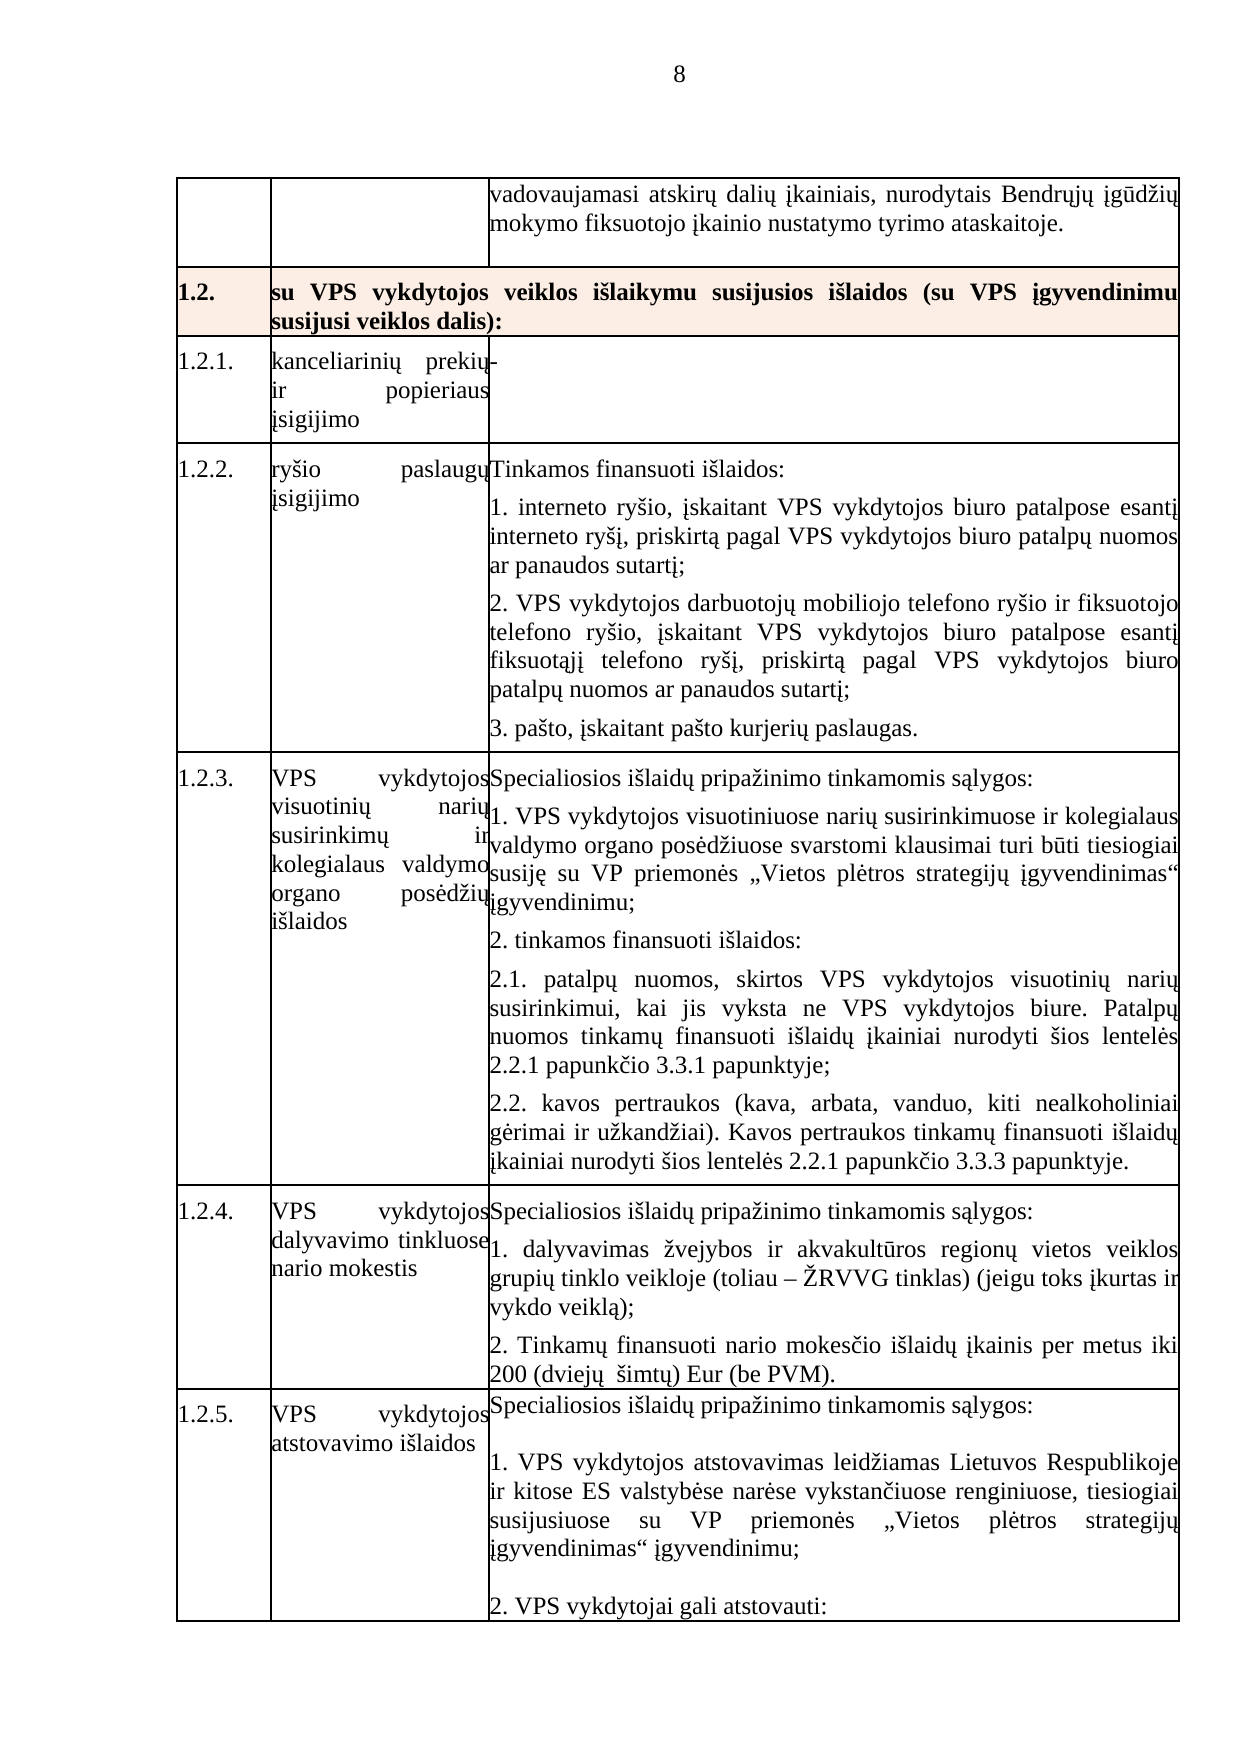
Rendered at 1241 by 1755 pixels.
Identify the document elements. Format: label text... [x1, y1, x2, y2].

table_cell Specialiosios išlaidų pripažinimo tinkamomis sąlygos: 1. VPS vykdytojos visuotiniuose narių susirinkimuose ir kolegialaus valdymo organo posėdžiuose svarstomi klausimai turi būti tiesiogiai susiję su VP priemonės „Vietos plėtros strategijų įgyvendinimas“ įgyvendinimu; 2. tinkamos finansuoti išlaidos: 2.1. patalpų nuomos, skirtos VPS vykdytojos visuotinių narių susirinkimui, kai jis vyksta ne VPS vykdytojos biure. Patalpų nuomos tinkamų finansuoti išlaidų įkainiai nurodyti šios lentelės 2.2.1 papunkčio 3.3.1 papunktyje; 2.2. kavos pertraukos (kava, arbata, vanduo, kiti nealkoholiniai gėrimai ir užkandžiai). Kavos pertraukos tinkamų finansuoti išlaidų įkainiai nurodyti šios lentelės 2.2.1 papunkčio 3.3.3 papunktyje. [490, 753, 1178, 1184]
table_cell 1.2.5. [178, 1390, 270, 1620]
table_cell ryšio paslaugų įsigijimo [272, 444, 488, 751]
table_cell 1.2.1. [178, 337, 270, 442]
table_cell 1.2.3. [178, 753, 270, 1184]
table_cell [178, 179, 270, 266]
table_cell VPS vykdytojos dalyvavimo tinkluose nario mokestis [272, 1186, 488, 1388]
table_cell 1.2.2. [178, 444, 270, 751]
table_cell VPS vykdytojos visuotinių narių susirinkimų ir kolegialaus valdymo organo posėdžių išlaidos [272, 753, 488, 1184]
table_cell - [490, 337, 1178, 442]
table_cell Specialiosios išlaidų pripažinimo tinkamomis sąlygos: 1. VPS vykdytojos atstovavimas leidžiamas Lietuvos Respublikoje ir kitose ES valstybėse narėse vykstančiuose renginiuose, tiesiogiai susijusiuose su VP priemonės „Vietos plėtros strategijų įgyvendinimas“ įgyvendinimu; 2. VPS vykdytojai gali atstovauti: [490, 1390, 1178, 1620]
table_cell Tinkamos finansuoti išlaidos: 1. interneto ryšio, įskaitant VPS vykdytojos biuro patalpose esantį interneto ryšį, priskirtą pagal VPS vykdytojos biuro patalpų nuomos ar panaudos sutartį; 2. VPS vykdytojos darbuotojų mobiliojo telefono ryšio ir fiksuotojo telefono ryšio, įskaitant VPS vykdytojos biuro patalpose esantį fiksuotąjį telefono ryšį, priskirtą pagal VPS vykdytojos biuro patalpų nuomos ar panaudos sutartį; 3. pašto, įskaitant pašto kurjerių paslaugas. [490, 444, 1178, 751]
table_cell 1.2.4. [178, 1186, 270, 1388]
table_cell vadovaujamasi atskirų dalių įkainiais, nurodytais Bendrųjų įgūdžių mokymo fiksuotojo įkainio nustatymo tyrimo ataskaitoje. [490, 179, 1178, 266]
table_cell [272, 179, 488, 266]
table_cell su VPS vykdytojos veiklos išlaikymu susijusios išlaidos (su VPS įgyvendinimu susijusi veiklos dalis): [272, 268, 1178, 335]
table_cell VPS vykdytojos atstovavimo išlaidos [272, 1390, 488, 1620]
table_cell 1.2. [178, 268, 270, 335]
table_cell kanceliarinių prekių ir popieriaus įsigijimo [272, 337, 488, 442]
table_cell Specialiosios išlaidų pripažinimo tinkamomis sąlygos: 1. dalyvavimas žvejybos ir akvakultūros regionų vietos veiklos grupių tinklo veikloje (toliau – ŽRVVG tinklas) (jeigu toks įkurtas ir vykdo veiklą); 2. Tinkamų finansuoti nario mokesčio išlaidų įkainis per metus iki 200 (dviejų šimtų) Eur (be PVM). [490, 1186, 1178, 1388]
